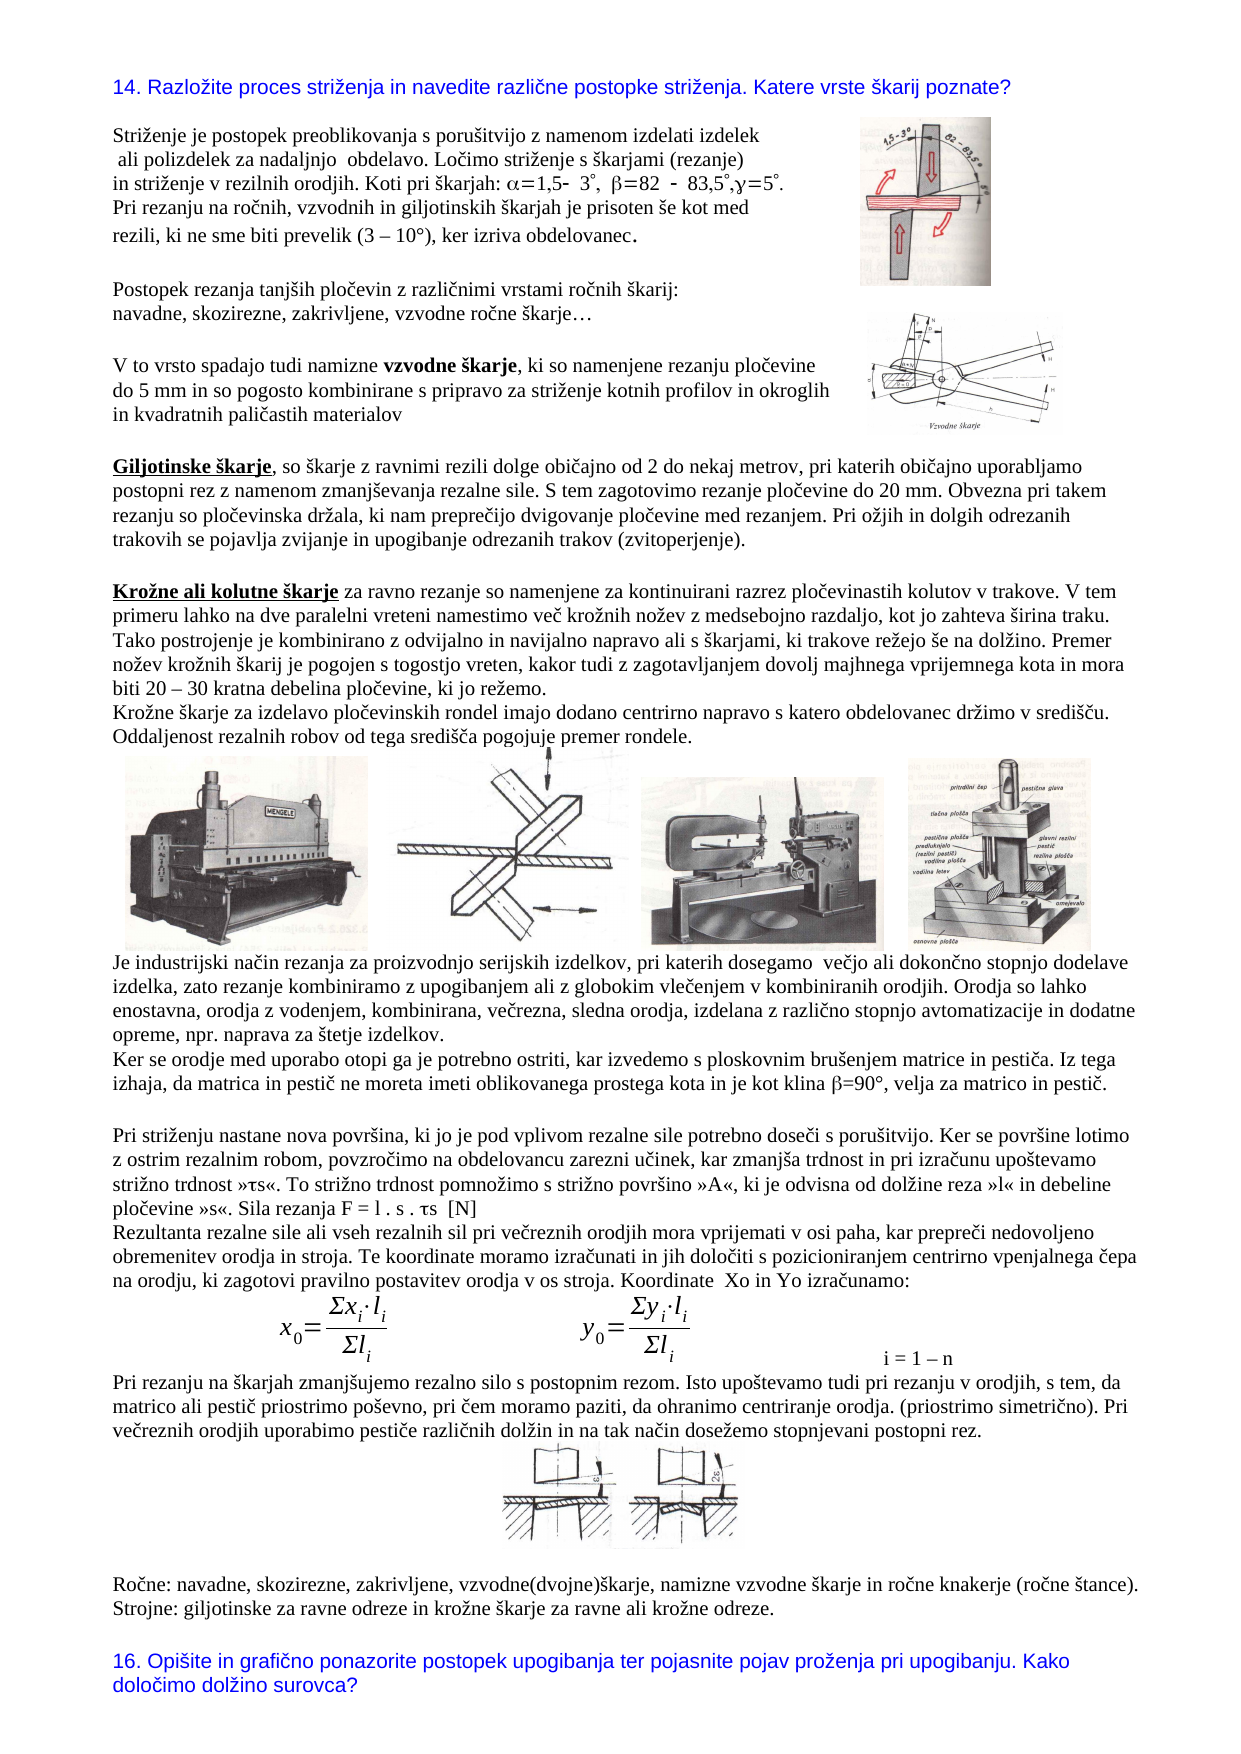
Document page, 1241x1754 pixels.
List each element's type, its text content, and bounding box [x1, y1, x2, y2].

text Ročne: navadne, skozirezne, zakrivljene, vzvodne(dvojne)škarje, namizne vzvodne škarje in ročne knakerje (ročne štance). [112, 1572, 1144, 1596]
text i = 1 – n [186, 1292, 1144, 1369]
picture [386, 747, 629, 951]
text Rezultanta rezalne sile ali vseh rezalnih sil pri večreznih orodjih mora vprijemati v osi paha, kar prepreči nedovoljeno obremenitev orodja in stroja. Te koordinate moramo izračunati in jih določiti s pozicioniranjem centrirno vpenjalnega čepa na orodju, ki zagotovi pravilno postavitev orodja v os stroja. Koordinate Xo in Yo izračunamo: [112, 1219, 1144, 1292]
text Je industrijski način rezanja za proizvodnjo serijskih izdelkov, pri katerih dosegamo večjo ali dokončno stopnjo dodelave izdelka, zato rezanje kombiniramo z upogibanjem ali z globokim vlečenjem v kombiniranih orodjih. Orodja so lahko enostavna, orodja z vodenjem, kombinirana, večrezna, sledna orodja, izdelana z različno stopnjo avtomatizacije in dodatne opreme, npr. naprava za štetje izdelkov. [112, 950, 1144, 1046]
text [1063, 377, 1144, 402]
text Pri striženju nastane nova površina, ki jo je pod vplivom rezalne sile potrebno doseči s porušitvijo. Ker se površine lotimo z ostrim rezalnim robom, povzročimo na obdelovancu zarezni učinek, kar zmanjša trdnost in pri izračunu upoštevamo strižno trdnost »s«. To strižno trdnost pomnožimo s strižno površino »A«, ki je odvisna od dolžine reza »l« in debeline pločevine »s«. Sila rezanja F = l . s . s [N] [112, 1123, 1144, 1219]
text Krožne ali kolutne škarje za ravno rezanje so namenjene za kontinuirani razrez pločevinastih kolutov v trakove. V tem primeru lahko na dve paralelni vreteni namestimo več krožnih nožev z medsebojno razdaljo, kot jo zahteva širina traku. Tako postrojenje je kombinirano z odvijalno in navijalno napravo ali s škarjami, ki trakove režejo še na dolžino. Premer nožev krožnih škarij je pogojen s togostjo vreten, kakor tudi z zagotavljanjem dovolj majhnega vprijemnega kota in mora biti 20 – 30 kratna debelina pločevine, ki jo režemo. [112, 579, 1144, 700]
text ali polizdelek za nadaljnjo obdelavo. Ločimo striženje s škarjami (rezanje) [112, 147, 860, 171]
text 14. Razložite proces striženja in navedite različne postopke striženja. Katere vrste škarij poznate? [112, 75, 1144, 99]
picture [908, 758, 1091, 951]
text rezili, ki ne sme biti prevelik (3 – 10°), ker izriva obdelovanec. [112, 219, 860, 248]
text Pri rezanju na škarjah zmanjšujemo rezalno silo s postopnim rezom. Isto upoštevamo tudi pri rezanju v orodjih, s tem, da matrico ali pestič priostrimo poševno, pri čem moramo paziti, da ohranimo centriranje orodja. (priostrimo simetrično). Pri večreznih orodjih uporabimo pestiče različnih dolžin in na tak način dosežemo stopnjevani postopni rez. [112, 1369, 1144, 1442]
text [991, 195, 1144, 219]
text in striženje v rezilnih orodjih. Koti pri škarjah:  [112, 171, 860, 195]
text [1063, 353, 1144, 377]
text Pri rezanju na ročnih, vzvodnih in giljotinskih škarjah je prisoten še kot med [112, 195, 860, 219]
text navadne, skozirezne, zakrivljene, vzvodne ročne škarje… [112, 301, 1144, 325]
text Giljotinske škarje, so škarje z ravnimi rezili dolge običajno od 2 do nekaj metrov, pri katerih običajno uporabljamo postopni rez z namenom zmanjševanja rezalne sile. S tem zagotovimo rezanje pločevine do 20 mm. Obvezna pri takem rezanju so pločevinska držala, ki nam preprečijo dvigovanje pločevine med rezanjem. Pri ožjih in dolgih odrezanih trakovih se pojavlja zvijanje in upogibanje odrezanih trakov (zvitoperjenje). [112, 454, 1144, 551]
text [991, 123, 1144, 147]
text V to vrsto spadajo tudi namizne vzvodne škarje, ki so namenjene rezanju pločevine [112, 353, 867, 377]
picture [860, 117, 991, 286]
text [991, 219, 1144, 248]
text Postopek rezanja tanjših pločevin z različnimi vrstami ročnih škarij: [112, 277, 1144, 301]
text do 5 mm in so pogosto kombinirane s pripravo za striženje kotnih profilov in okroglih [112, 377, 867, 402]
text Strojne: giljotinske za ravne odreze in krožne škarje za ravne ali krožne odreze. [112, 1596, 1144, 1620]
text 16. Opišite in grafično ponazorite postopek upogibanja ter pojasnite pojav proženja pri upogibanju. Kako določimo dolžino surovca? [112, 1649, 1144, 1697]
picture [125, 756, 368, 951]
text Ker se orodje med uporabo otopi ga je potrebno ostriti, kar izvedemo s ploskovnim brušenjem matrice in pestiča. Iz tega izhaja, da matrica in pestič ne moreta imeti oblikovanega prostega kota in je kot klina =90°, velja za matrico in pestič. [112, 1046, 1144, 1094]
text [1063, 402, 1144, 426]
text [991, 147, 1144, 171]
text in kvadratnih paličastih materialov [112, 402, 867, 426]
text Striženje je postopek preoblikovanja s porušitvijo z namenom izdelati izdelek [112, 123, 860, 147]
picture [867, 312, 1063, 435]
text Krožne škarje za izdelavo pločevinskih rondel imajo dodano centrirno napravo s katero obdelovanec držimo v središču. Oddaljenost rezalnih robov od tega središča pogojuje premer rondele. [112, 700, 1144, 748]
text [991, 171, 1144, 195]
picture [641, 777, 884, 951]
picture [502, 1441, 745, 1549]
